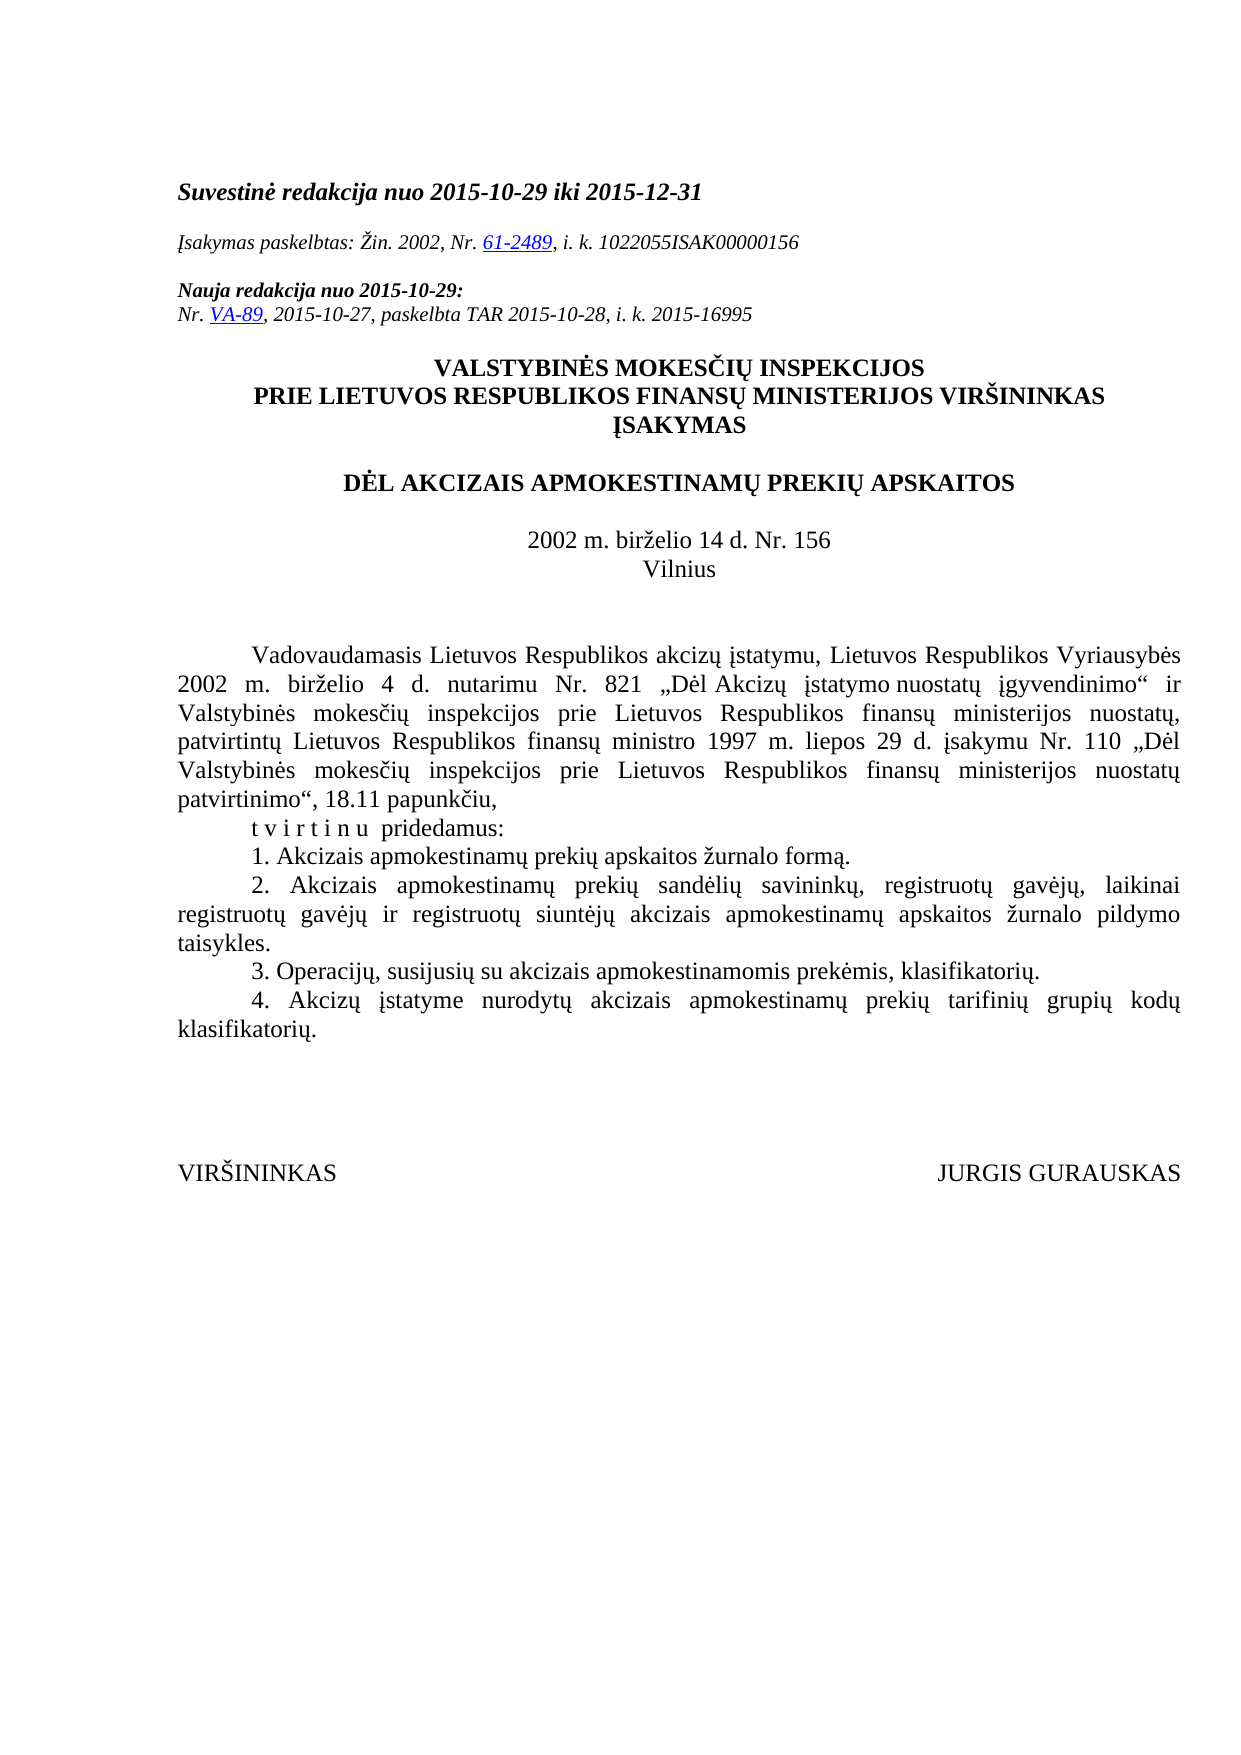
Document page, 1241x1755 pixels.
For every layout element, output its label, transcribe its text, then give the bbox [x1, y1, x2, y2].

text Vilnius [177, 554, 1181, 583]
text Suvestinė redakcija nuo 2015-10-29 iki 2015-12-31 [177, 177, 1181, 206]
text DĖL AKCIZAIS APMOKESTINAMŲ PREKIŲ APSKAITOS [177, 468, 1181, 496]
text 1. Akcizais apmokestinamų prekių apskaitos žurnalo formą. [177, 841, 1181, 870]
text 2. Akcizais apmokestinamų prekių sandėlių savininkų, registruotų gavėjų, laikinai registruotų gavėjų ir registruotų siuntėjų akcizais apmokestinamų apskaitos žurnalo pildymo taisykles. [177, 870, 1181, 956]
text Viršininkas Jurgis Gurauskas [177, 1158, 1181, 1186]
text 3. Operacijų, susijusių su akcizais apmokestinamomis prekėmis, klasifikatorių. [177, 956, 1181, 985]
text 2002 m. birželio 14 d. Nr. 156 [177, 525, 1181, 554]
text Įsakymas paskelbtas: Žin. 2002, Nr. 61-2489, i. k. 1022055ISAK00000156 [177, 230, 1181, 254]
text VALSTYBINĖS MOKESČIŲ INSPEKCIJOS [177, 353, 1181, 381]
text Vadovaudamasis Lietuvos Respublikos akcizų įstatymu, Lietuvos Respublikos Vyriausybės 2002 m. birželio 4 d. nutarimu Nr. 821 „Dėl Akcizų įstatymo nuostatų įgyvendinimo“ ir Valstybinės mokesčių inspekcijos prie Lietuvos Respublikos finansų ministerijos nuostatų, patvirtintų Lietuvos Respublikos finansų ministro 1997 m. liepos 29 d. įsakymu Nr. 110 „Dėl Valstybinės mokesčių inspekcijos prie Lietuvos Respublikos finansų ministerijos nuostatų patvirtinimo“, 18.11 papunkčiu, [177, 640, 1181, 813]
text ĮSAKYMAS [177, 410, 1181, 439]
text 4. Akcizų įstatyme nurodytų akcizais apmokestinamų prekių tarifinių grupių kodų klasifikatorių. [177, 985, 1181, 1043]
text PRIE LIETUVOS RESPUBLIKOS FINANSŲ MINISTERIJOS VIRŠININKAS [177, 381, 1181, 410]
text t v i r t i n u pridedamus: [177, 813, 1181, 841]
text Nauja redakcija nuo 2015-10-29: [177, 278, 1181, 302]
text Nr. VA-89, 2015-10-27, paskelbta TAR 2015-10-28, i. k. 2015-16995 [177, 302, 1181, 326]
